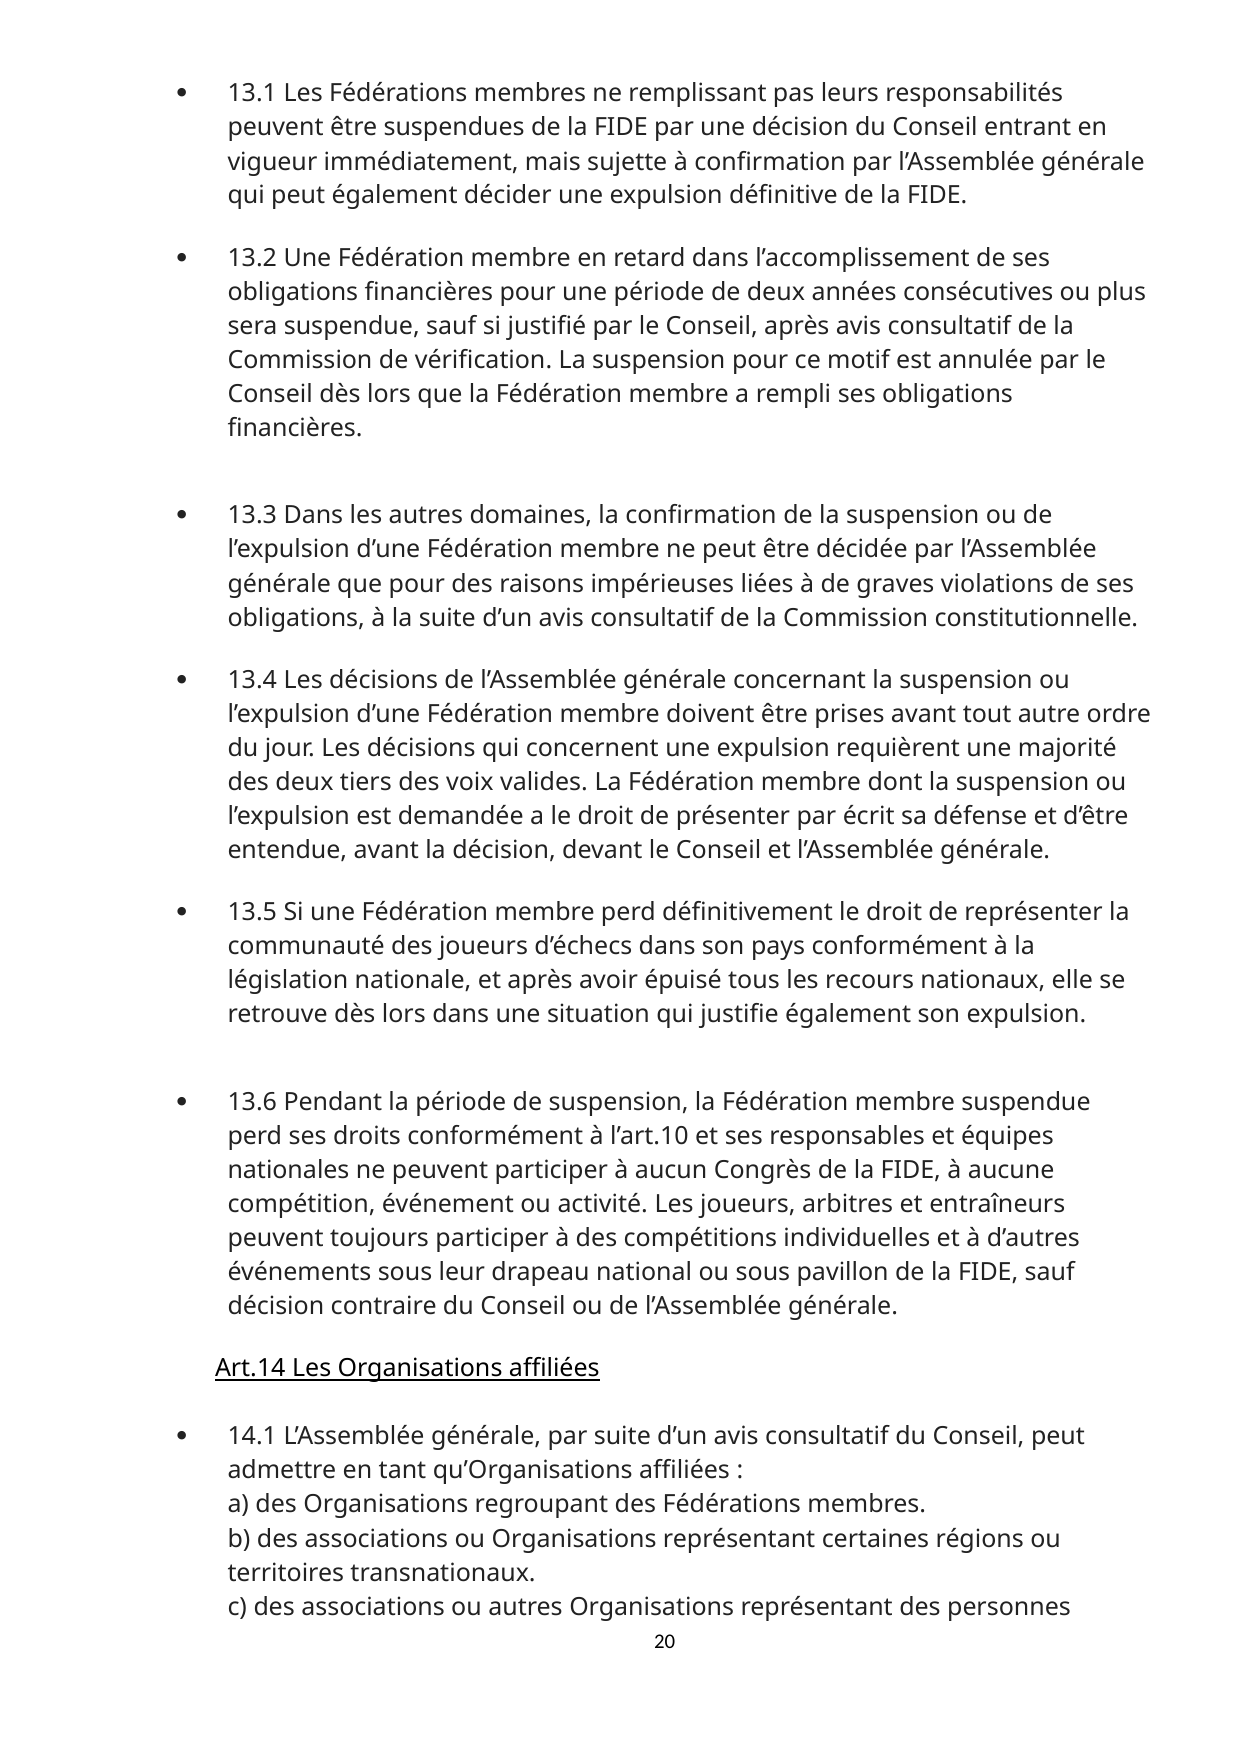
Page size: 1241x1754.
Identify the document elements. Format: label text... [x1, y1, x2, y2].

list 13.6 Pendant la période de suspension, la Fédération membre suspendue perd ses droits conformément à l’art.10 et ses responsables et équipes nationales ne peuvent participer à aucun Congrès de la FIDE, à aucune compétition, événement ou activité. Les joueurs, arbitres et entraîneurs peuvent toujours participer à des compétitions individuelles et à d’autres événements sous leur drapeau national ou sous pavillon de la FIDE, sauf décision contraire du Conseil ou de l’Assemblée générale. [177, 1083, 1152, 1322]
list 13.5 Si une Fédération membre perd définitivement le droit de représenter la communauté des joueurs d’échecs dans son pays conformément à la législation nationale, et après avoir épuisé tous les recours nationaux, elle se retrouve dès lors dans une situation qui justifie également son expulsion. [177, 894, 1152, 1030]
text Art.14 Les Organisations affiliées [215, 1350, 1152, 1384]
list 13.3 Dans les autres domaines, la confirmation de la suspension ou de l’expulsion d’une Fédération membre ne peut être décidée par l’Assemblée générale que pour des raisons impérieuses liées à de graves violations de ses obligations, à la suite d’un avis consultatif de la Commission constitutionnelle. [177, 497, 1152, 633]
list 13.2 Une Fédération membre en retard dans l’accomplissement de ses obligations financières pour une période de deux années consécutives ou plus sera suspendue, sauf si justifié par le Conseil, après avis consultatif de la Commission de vérification. La suspension pour ce motif est annulée par le Conseil dès lors que la Fédération membre a rempli ses obligations financières. [177, 239, 1152, 444]
list 13.1 Les Fédérations membres ne remplissant pas leurs responsabilités peuvent être suspendues de la FIDE par une décision du Conseil entrant en vigueur immédiatement, mais sujette à confirmation par l’Assemblée générale qui peut également décider une expulsion définitive de la FIDE. [177, 75, 1152, 211]
list 13.4 Les décisions de l’Assemblée générale concernant la suspension ou l’expulsion d’une Fédération membre doivent être prises avant tout autre ordre du jour. Les décisions qui concernent une expulsion requièrent une majorité des deux tiers des voix valides. La Fédération membre dont la suspension ou l’expulsion est demandée a le droit de présenter par écrit sa défense et d’être entendue, avant la décision, devant le Conseil et l’Assemblée générale. [177, 661, 1152, 866]
list 14.1 L’Assemblée générale, par suite d’un avis consultatif du Conseil, peut admettre en tant qu’Organisations affiliées : a) des Organisations regroupant des Fédérations membres. b) des associations ou Organisations représentant certaines régions ou territoires transnationaux. c) des associations ou autres Organisations représentant des personnes [177, 1418, 1152, 1622]
